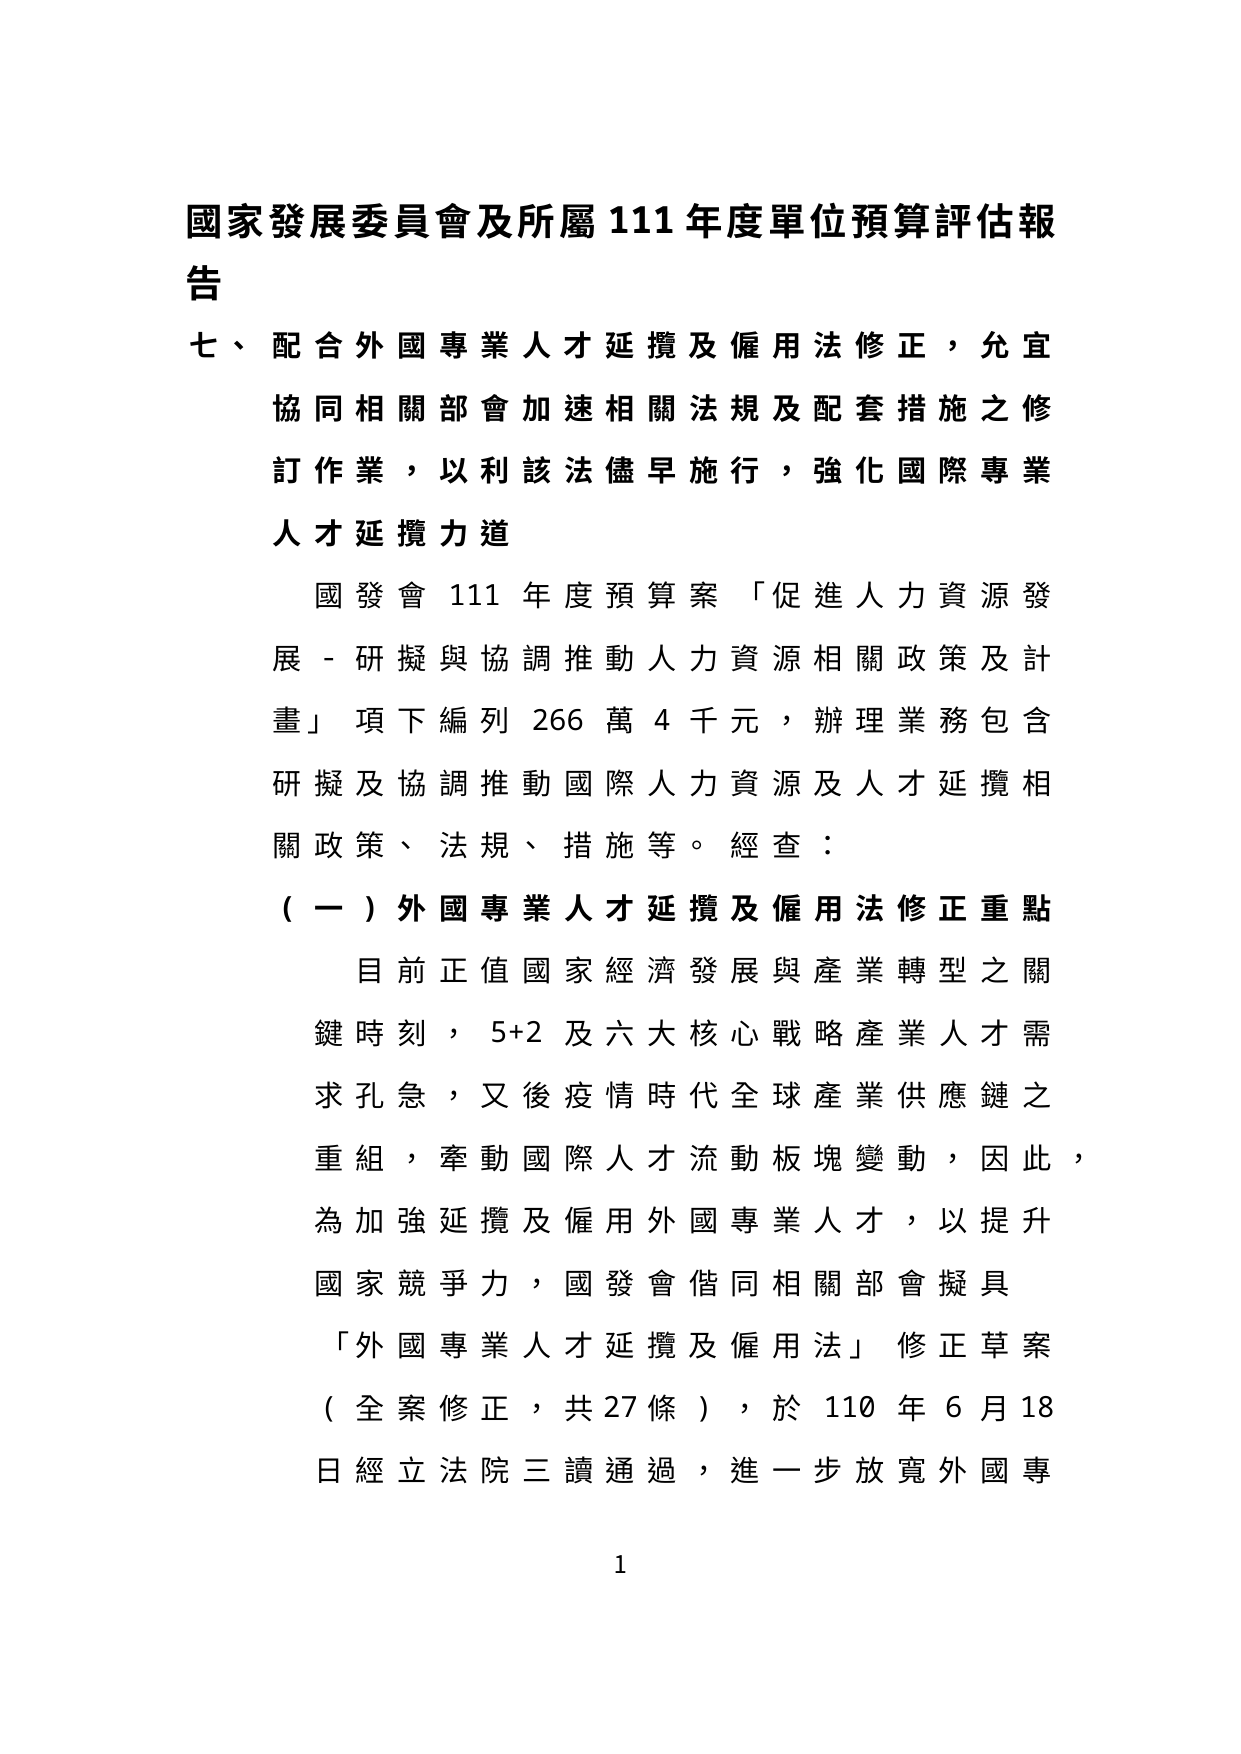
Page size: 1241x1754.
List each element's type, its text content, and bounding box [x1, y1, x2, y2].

text (一)外國專業人才延攬及僱用法修正重點 [242, 865, 1058, 927]
text 七、配合外國專業人才延攬及僱用法修正，允宜協同相關部會加速相關法規及配套措施之修訂作業，以利該法儘早施行，強化國際專業人才延攬力道 [183, 302, 1058, 552]
text 目前正值國家經濟發展與產業轉型之關鍵時刻，5+2及六大核心戰略產業人才需求孔急，又後疫情時代全球產業供應鏈之重組，牽動國際人才流動板塊變動，因此，為加強延攬及僱用外國專業人才，以提升國家競爭力，國發會偕同相關部會擬具「外國專業人才延攬及僱用法」修正草案(全案修正，共27條)，於110年6月18日經立法院三讀通過，進一步放寬外國專業人才來臺工作、居留及其依親相關規定，並優化在臺之社會保障等。相關修正重點說明如下： [271, 927, 1058, 1490]
text 國發會111年度預算案「促進人力資源發展-研擬與協調推動人力資源相關政策及計畫」項下編列266萬4千元，辦理業務包含研擬及協調推動國際人力資源及人才延攬相關政策、法規、措施等。經查： [242, 552, 1058, 865]
text 國家發展委員會及所屬111年度單位預算評估報告 [183, 177, 1058, 302]
